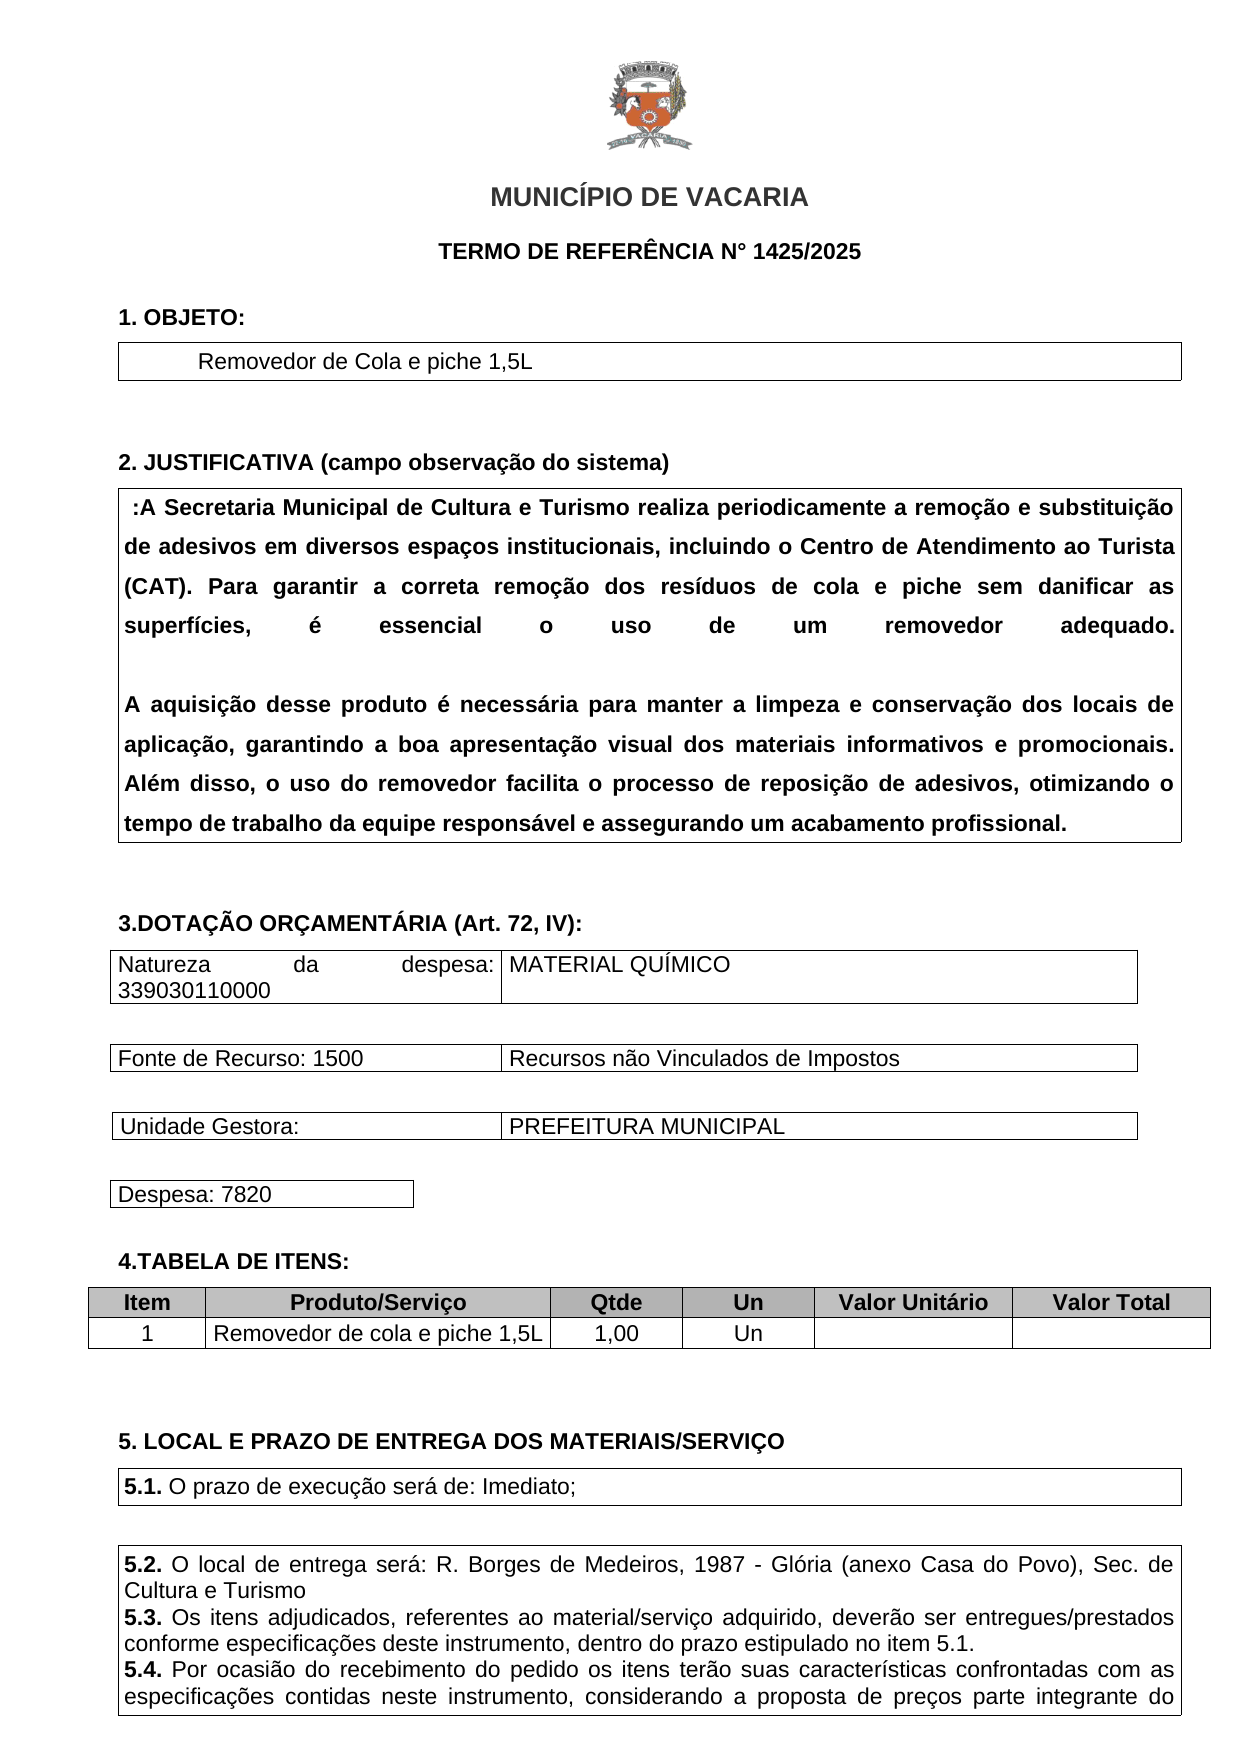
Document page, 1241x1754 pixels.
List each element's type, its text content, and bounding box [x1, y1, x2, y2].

table_header :A Secretaria Municipal de Cultura e Turismo realiza periodicamente a remoção e substituição de adesivos em diversos espaços institucionais, incluindo o Centro de Atendimento ao Turista (CAT). Para garantir a correta remoção dos resíduos de cola e piche sem danificar as superfícies, é essencial o uso de um removedor adequado. A aquisição desse produto é necessária para manter a limpeza e conservação dos locais de aplicação, garantindo a boa apresentação visual dos materiais informativos e promocionais. Além disso, o uso do removedor facilita o processo de reposição de adesivos, otimizando o tempo de trabalho da equipe responsável e assegurando um acabamento profissional. [119, 489, 1181, 842]
table_cell 1,00 [551, 1318, 682, 1348]
table_header PREFEITURA MUNICIPAL [502, 1113, 1137, 1139]
table_cell [1013, 1318, 1210, 1348]
table_header MATERIAL QUÍMICO [502, 951, 1137, 1003]
text 1. OBJETO: [118, 303, 1181, 330]
table_header Recursos não Vinculados de Impostos [502, 1045, 1137, 1071]
table_header Unidade Gestora: [113, 1113, 501, 1139]
list 5. LOCAL E PRAZO DE ENTREGA DOS MATERIAIS/SERVIÇO [118, 1428, 1181, 1454]
table_header Qtde [551, 1288, 682, 1317]
text TERMO DE REFERÊNCIA N° 1425/2025 [118, 238, 1181, 264]
table_cell 1 [89, 1318, 205, 1348]
table_header Un [683, 1288, 814, 1317]
table_header Item [89, 1288, 205, 1317]
list 4.TABELA DE ITENS: [118, 1248, 1181, 1274]
table_cell Un [683, 1318, 814, 1348]
list 2. JUSTIFICATIVA (campo observação do sistema) [118, 448, 1181, 475]
picture [606, 60, 693, 150]
table_header Despesa: 7820 [111, 1181, 413, 1207]
table_header Fonte de Recurso: 1500 [111, 1045, 501, 1071]
table_header 5.1. O prazo de execução será de: Imediato; [119, 1469, 1181, 1505]
table_header Produto/Serviço [206, 1288, 550, 1317]
table_header 5.2. O local de entrega será: R. Borges de Medeiros, 1987 - Glória (anexo Casa do Povo), Sec. de Cultura e Turismo 5.3. Os itens adjudicados, referentes ao material/serviço adquirido, deverão ser entregues/prestados conforme especificações deste instrumento, dentro do prazo estipulado no item 5.1. 5.4. Por ocasião do recebimento do pedido os itens terão suas características confrontadas com as especificações contidas neste instrumento, considerando a proposta de preços parte integrante do [119, 1546, 1181, 1715]
table_cell Removedor de cola e piche 1,5L [206, 1318, 550, 1348]
list 3.DOTAÇÃO ORÇAMENTÁRIA (Art. 72, IV): [118, 910, 1181, 936]
table_header Removedor de Cola e piche 1,5L [119, 343, 1181, 380]
table_cell [815, 1318, 1012, 1348]
table_header Valor Total [1013, 1288, 1210, 1317]
table_header Natureza da despesa: 339030110000 [111, 951, 501, 1003]
table_header Valor Unitário [815, 1288, 1012, 1317]
